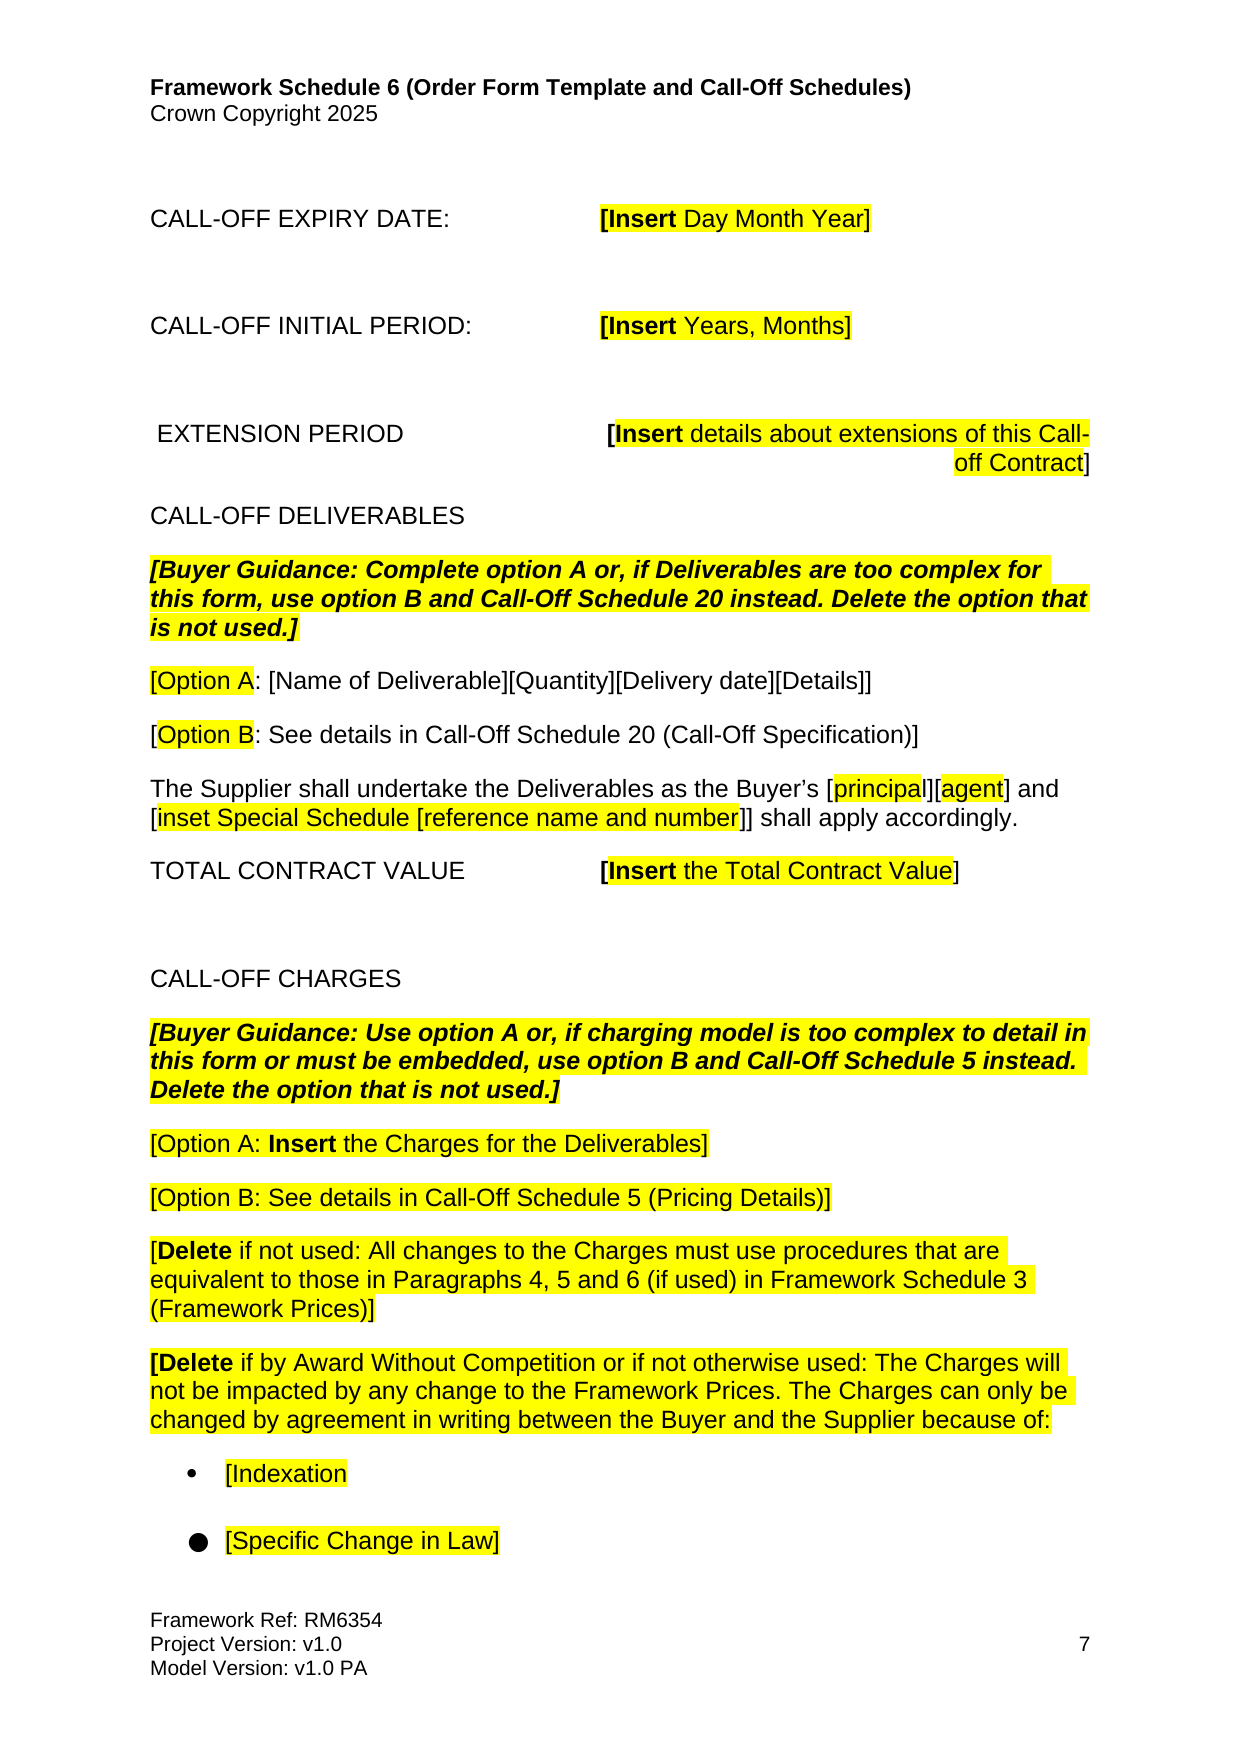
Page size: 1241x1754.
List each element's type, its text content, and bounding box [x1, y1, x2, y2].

text [Option A: [Name of Deliverable][Quantity][Delivery date][Details]] [150, 666, 1090, 695]
text TOTAL CONTRACT VALUE [Insert the Total Contract Value] [150, 856, 1090, 885]
text The Supplier shall undertake the Deliverables as the Buyer’s [principal][agent] and [inset Special Schedule [reference name and number]] shall apply accordingly. [150, 774, 1090, 831]
text [Option B: See details in Call-Off Schedule 20 (Call-Off Specification)] [150, 720, 1090, 749]
list [Specific Change in Law] [187, 1513, 1090, 1564]
text CALL-OFF EXPIRY DATE: [Insert Day Month Year] [150, 204, 1090, 232]
list [Indexation [187, 1459, 1090, 1488]
text [Option B: See details in Call-Off Schedule 5 (Pricing Details)] [150, 1182, 1090, 1211]
text [Delete if by Award Without Competition or if not otherwise used: The Charges will not be impacted by any change to the Framework Prices. The Charges can only be changed by agreement in writing between the Buyer and the Supplier because of: [150, 1347, 1090, 1434]
text [Delete if not used: All changes to the Charges must use procedures that are equivalent to those in Paragraphs 4, 5 and 6 (if used) in Framework Schedule 3 (Framework Prices)] [150, 1236, 1090, 1322]
text CALL-OFF CHARGES [150, 964, 1090, 992]
text CALL-OFF INITIAL PERIOD: [Insert Years, Months] [150, 311, 1090, 340]
text EXTENSION PERIOD [Insert details about extensions of this Call-off Contract] [150, 419, 1090, 476]
text [Buyer Guidance: Complete option A or, if Deliverables are too complex for this form, use option B and Call-Off Schedule 20 instead. Delete the option that is not used.] [150, 555, 1090, 641]
text [Buyer Guidance: Use option A or, if charging model is too complex to detail in this form or must be embedded, use option B and Call-Off Schedule 5 instead. Delete the option that is not used.] [150, 1017, 1090, 1104]
text [Option A: Insert the Charges for the Deliverables] [150, 1129, 1090, 1157]
text CALL-OFF DELIVERABLES [150, 501, 1090, 530]
